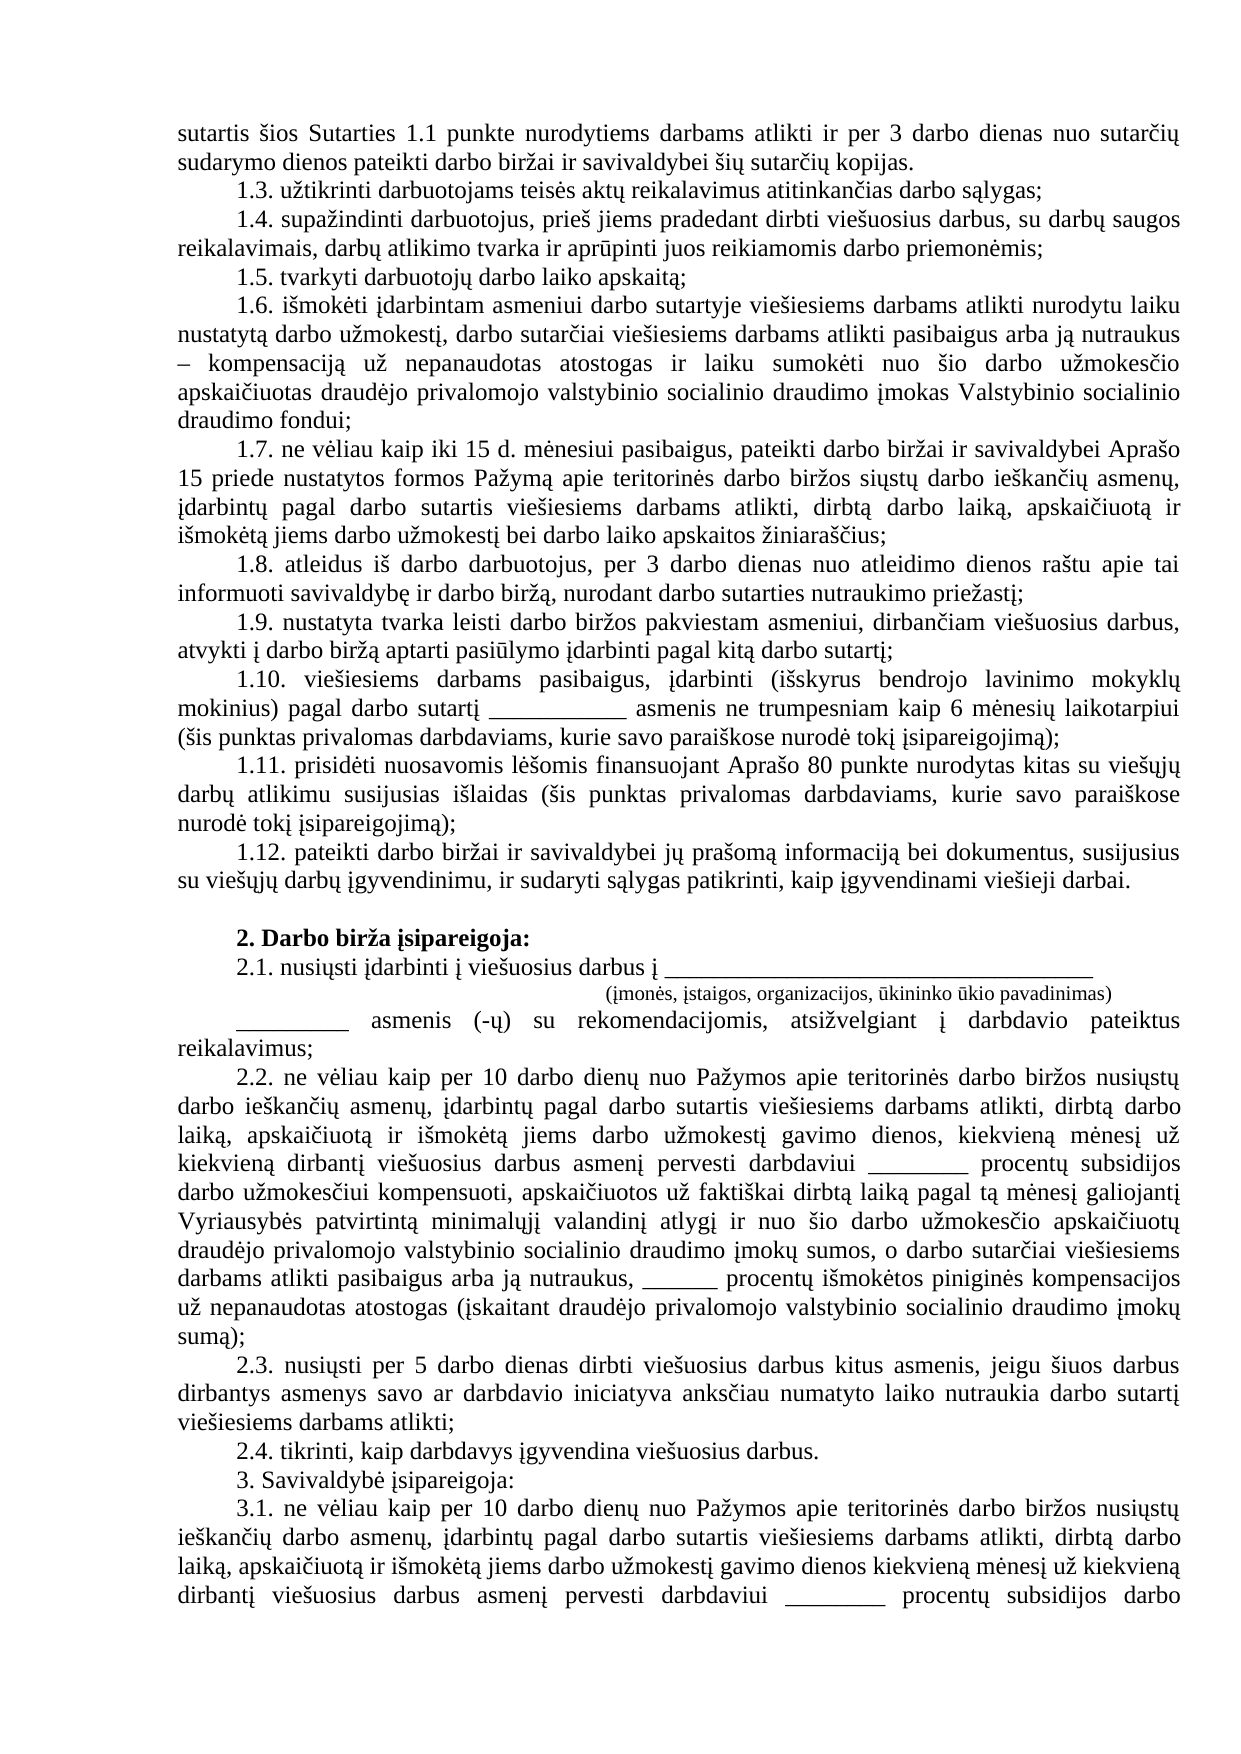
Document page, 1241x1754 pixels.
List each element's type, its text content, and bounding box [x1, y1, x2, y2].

text 1.5. tvarkyti darbuotojų darbo laiko apskaitą; [177, 262, 1181, 291]
text 1.12. pateikti darbo biržai ir savivaldybei jų prašomą informaciją bei dokumentus, susijusius su viešųjų darbų įgyvendinimu, ir sudaryti sąlygas patikrinti, kaip įgyvendinami viešieji darbai. [177, 837, 1181, 894]
text (įmonės, įstaigos, organizacijos, ūkininko ūkio pavadinimas) [177, 981, 1181, 1005]
text 1.8. atleidus iš darbo darbuotojus, per 3 darbo dienas nuo atleidimo dienos raštu apie tai informuoti savivaldybę ir darbo biržą, nurodant darbo sutarties nutraukimo priežastį; [177, 549, 1181, 607]
text 1.11. prisidėti nuosavomis lėšomis finansuojant Aprašo 80 punkte nurodytas kitas su viešųjų darbų atlikimu susijusias išlaidas (šis punktas privalomas darbdaviams, kurie savo paraiškose nurodė tokį įsipareigojimą); [177, 751, 1181, 837]
text 2. Darbo birža įsipareigoja: [177, 923, 1181, 952]
text 1.9. nustatyta tvarka leisti darbo biržos pakviestam asmeniui, dirbančiam viešuosius darbus, atvykti į darbo biržą aptarti pasiūlymo įdarbinti pagal kitą darbo sutartį; [177, 607, 1181, 664]
text 2.1. nusiųsti įdarbinti į viešuosius darbus į [177, 952, 1181, 981]
text 1.6. išmokėti įdarbintam asmeniui darbo sutartyje viešiesiems darbams atlikti nurodytu laiku nustatytą darbo užmokestį, darbo sutarčiai viešiesiems darbams atlikti pasibaigus arba ją nutraukus – kompensaciją už nepanaudotas atostogas ir laiku sumokėti nuo šio darbo užmokesčio apskaičiuotas draudėjo privalomojo valstybinio socialinio draudimo įmokas Valstybinio socialinio draudimo fondui; [177, 291, 1181, 434]
text 3.1. ne vėliau kaip per 10 darbo dienų nuo Pažymos apie teritorinės darbo biržos nusiųstų ieškančių darbo asmenų, įdarbintų pagal darbo sutartis viešiesiems darbams atlikti, dirbtą darbo laiką, apskaičiuotą ir išmokėtą jiems darbo užmokestį gavimo dienos kiekvieną mėnesį už kiekvieną dirbantį viešuosius darbus asmenį pervesti darbdaviui ________ procentų subsidijos darbo [177, 1493, 1181, 1608]
text 1.4. supažindinti darbuotojus, prieš jiems pradedant dirbti viešuosius darbus, su darbų saugos reikalavimais, darbų atlikimo tvarka ir aprūpinti juos reikiamomis darbo priemonėmis; [177, 204, 1181, 262]
text 1.10. viešiesiems darbams pasibaigus, įdarbinti (išskyrus bendrojo lavinimo mokyklų mokinius) pagal darbo sutartį ___________ asmenis ne trumpesniam kaip 6 mėnesių laikotarpiui (šis punktas privalomas darbdaviams, kurie savo paraiškose nurodė tokį įsipareigojimą); [177, 664, 1181, 751]
text sutartis šios Sutarties 1.1 punkte nurodytiems darbams atlikti ir per 3 darbo dienas nuo sutarčių sudarymo dienos pateikti darbo biržai ir savivaldybei šių sutarčių kopijas. [177, 118, 1181, 176]
text _________ asmenis (-ų) su rekomendacijomis, atsižvelgiant į darbdavio pateiktus reikalavimus; [177, 1005, 1181, 1062]
text 2.2. ne vėliau kaip per 10 darbo dienų nuo Pažymos apie teritorinės darbo biržos nusiųstų darbo ieškančių asmenų, įdarbintų pagal darbo sutartis viešiesiems darbams atlikti, dirbtą darbo laiką, apskaičiuotą ir išmokėtą jiems darbo užmokestį gavimo dienos, kiekvieną mėnesį už kiekvieną dirbantį viešuosius darbus asmenį pervesti darbdaviui ________ procentų subsidijos darbo užmokesčiui kompensuoti, apskaičiuotos už faktiškai dirbtą laiką pagal tą mėnesį galiojantį Vyriausybės patvirtintą minimalųjį valandinį atlygį ir nuo šio darbo užmokesčio apskaičiuotų draudėjo privalomojo valstybinio socialinio draudimo įmokų sumos, o darbo sutarčiai viešiesiems darbams atlikti pasibaigus arba ją nutraukus, ______ procentų išmokėtos piniginės kompensacijos už nepanaudotas atostogas (įskaitant draudėjo privalomojo valstybinio socialinio draudimo įmokų sumą); [177, 1062, 1181, 1350]
text 2.4. tikrinti, kaip darbdavys įgyvendina viešuosius darbus. [177, 1436, 1181, 1465]
text 3. Savivaldybė įsipareigoja: [177, 1465, 1181, 1493]
text 2.3. nusiųsti per 5 darbo dienas dirbti viešuosius darbus kitus asmenis, jeigu šiuos darbus dirbantys asmenys savo ar darbdavio iniciatyva anksčiau numatyto laiko nutraukia darbo sutartį viešiesiems darbams atlikti; [177, 1350, 1181, 1436]
text 1.3. užtikrinti darbuotojams teisės aktų reikalavimus atitinkančias darbo sąlygas; [177, 176, 1181, 204]
text 1.7. ne vėliau kaip iki 15 d. mėnesiui pasibaigus, pateikti darbo biržai ir savivaldybei Aprašo 15 priede nustatytos formos Pažymą apie teritorinės darbo biržos siųstų darbo ieškančių asmenų, įdarbintų pagal darbo sutartis viešiesiems darbams atlikti, dirbtą darbo laiką, apskaičiuotą ir išmokėtą jiems darbo užmokestį bei darbo laiko apskaitos žiniaraščius; [177, 434, 1181, 549]
